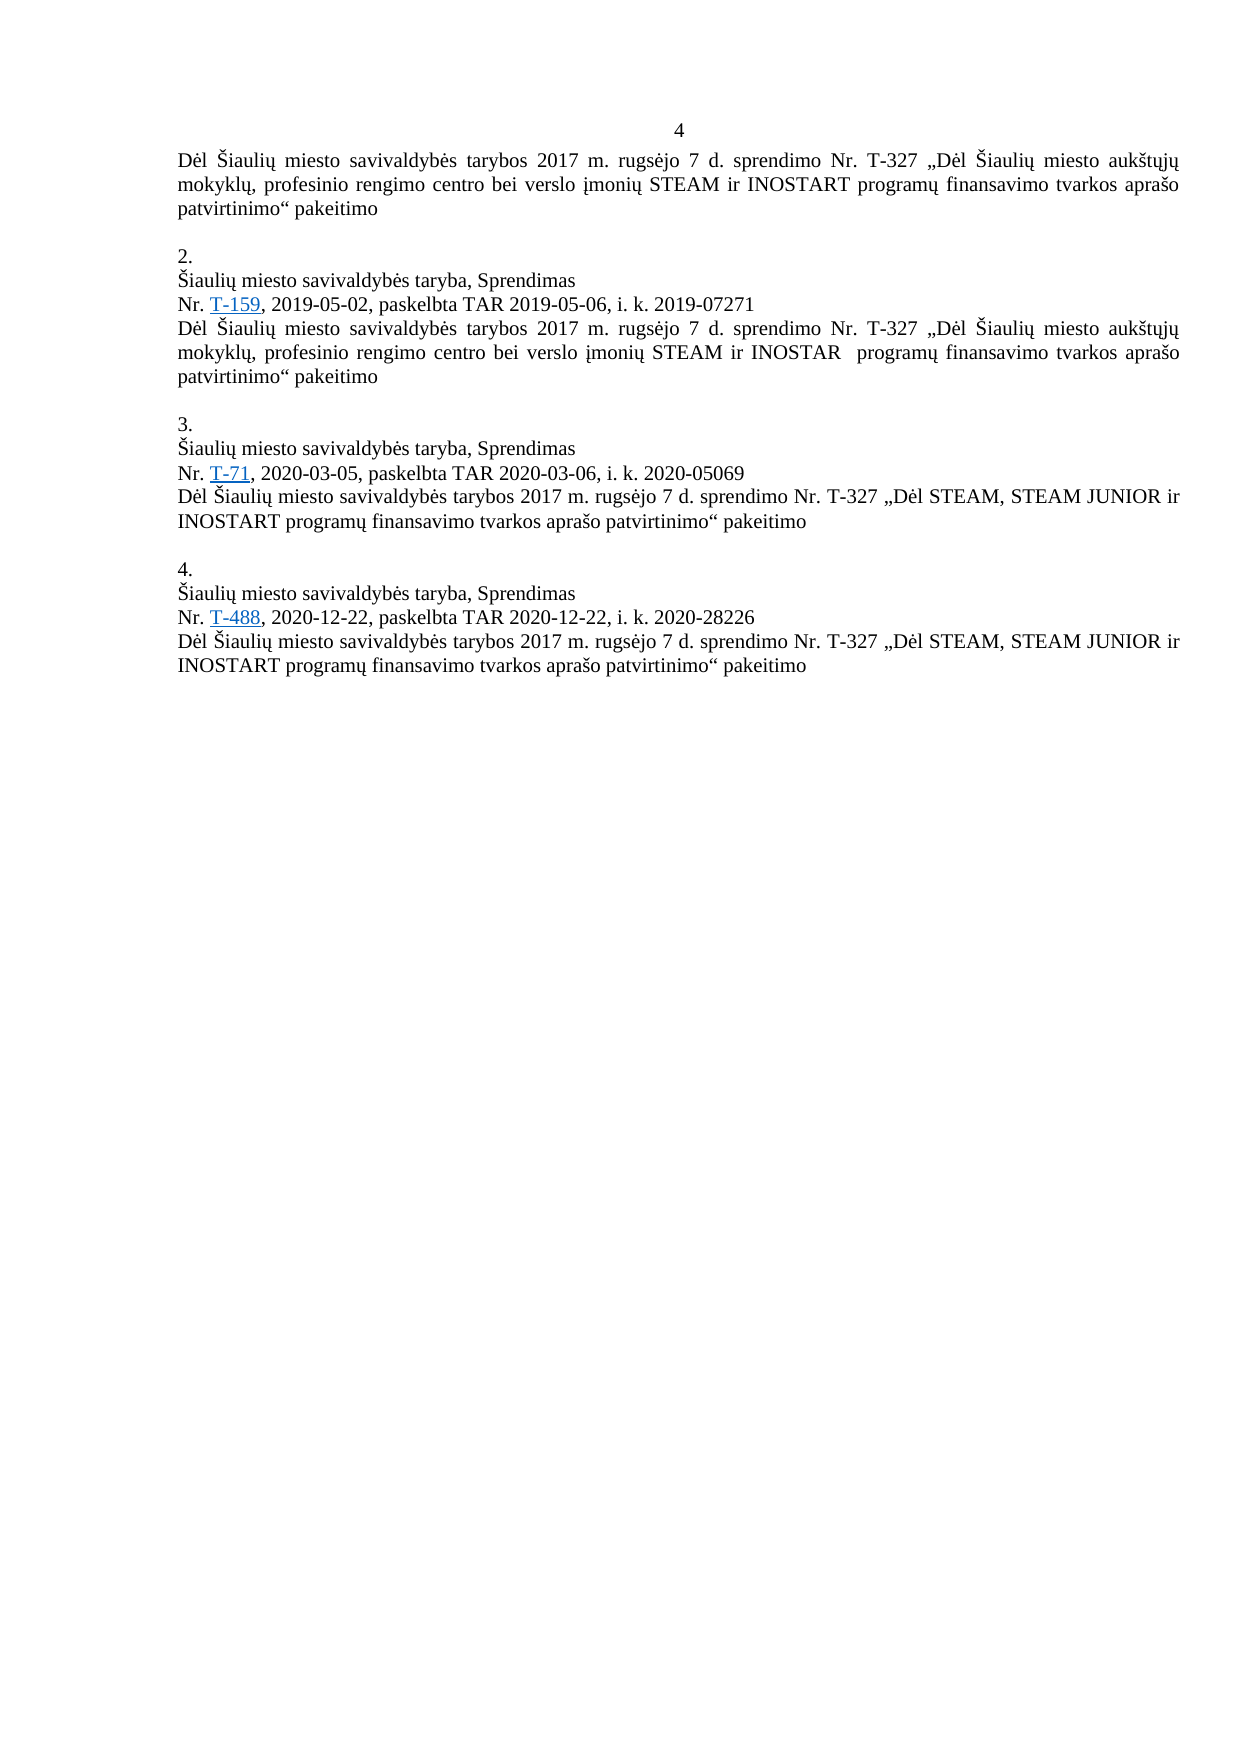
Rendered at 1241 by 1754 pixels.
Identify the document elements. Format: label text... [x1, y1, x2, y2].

text Dėl Šiaulių miesto savivaldybės tarybos 2017 m. rugsėjo 7 d. sprendimo Nr. T-327 „Dėl STEAM, STEAM JUNIOR ir INOSTART programų finansavimo tvarkos aprašo patvirtinimo“ pakeitimo [177, 629, 1181, 677]
text Dėl Šiaulių miesto savivaldybės tarybos 2017 m. rugsėjo 7 d. sprendimo Nr. T-327 „Dėl Šiaulių miesto aukštųjų mokyklų, profesinio rengimo centro bei verslo įmonių STEAM ir INOSTART programų finansavimo tvarkos aprašo patvirtinimo“ pakeitimo [177, 148, 1181, 220]
text Dėl Šiaulių miesto savivaldybės tarybos 2017 m. rugsėjo 7 d. sprendimo Nr. T-327 „Dėl Šiaulių miesto aukštųjų mokyklų, profesinio rengimo centro bei verslo įmonių STEAM ir INOSTAR programų finansavimo tvarkos aprašo patvirtinimo“ pakeitimo [177, 316, 1181, 388]
text Dėl Šiaulių miesto savivaldybės tarybos 2017 m. rugsėjo 7 d. sprendimo Nr. T-327 „Dėl STEAM, STEAM JUNIOR ir INOSTART programų finansavimo tvarkos aprašo patvirtinimo“ pakeitimo [177, 484, 1181, 533]
text 3. [177, 412, 1181, 436]
text Nr. T-159, 2019-05-02, paskelbta TAR 2019-05-06, i. k. 2019-07271 [177, 292, 1181, 316]
text 2. [177, 244, 1181, 268]
text Šiaulių miesto savivaldybės taryba, Sprendimas [177, 581, 1181, 605]
text Nr. T-488, 2020-12-22, paskelbta TAR 2020-12-22, i. k. 2020-28226 [177, 605, 1181, 629]
text Nr. T-71, 2020-03-05, paskelbta TAR 2020-03-06, i. k. 2020-05069 [177, 460, 1181, 484]
text Šiaulių miesto savivaldybės taryba, Sprendimas [177, 436, 1181, 460]
text Šiaulių miesto savivaldybės taryba, Sprendimas [177, 268, 1181, 292]
text 4. [177, 557, 1181, 581]
